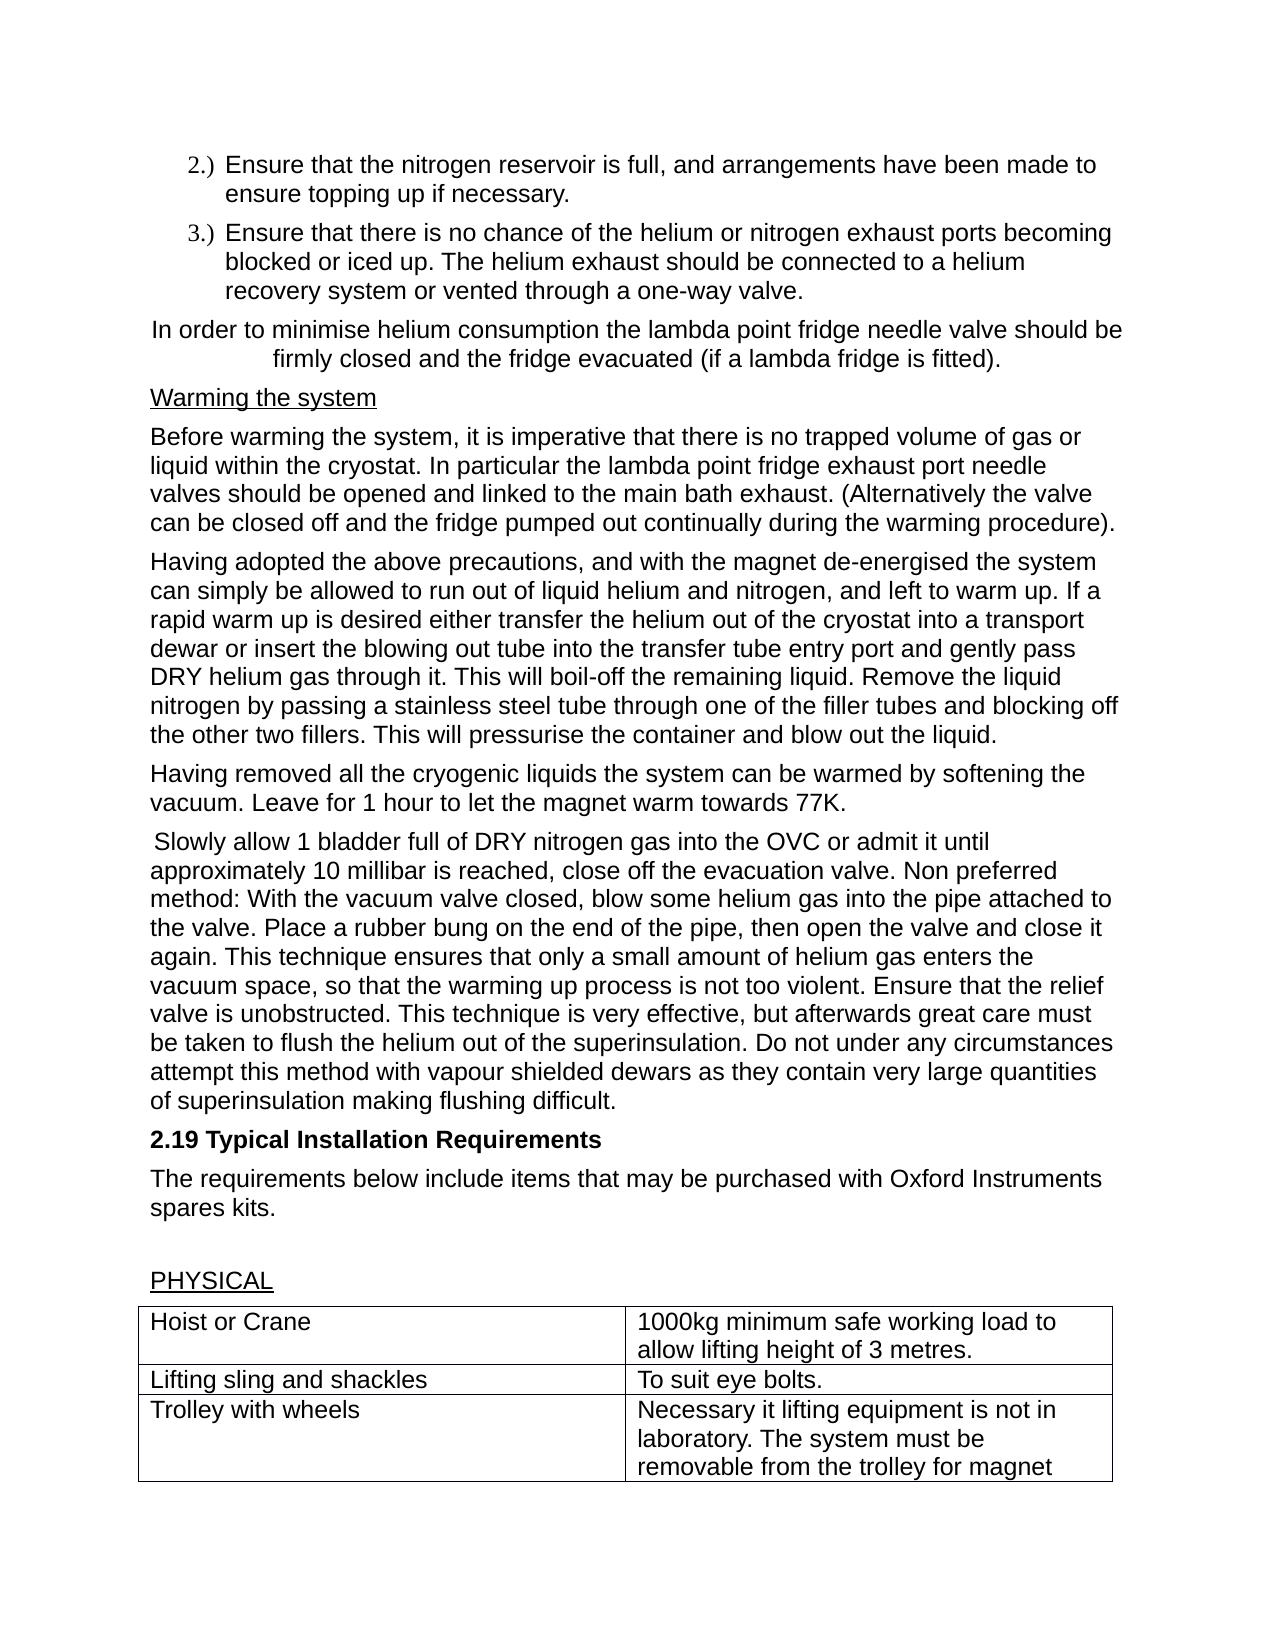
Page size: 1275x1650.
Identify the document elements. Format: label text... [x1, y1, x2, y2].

table_header Hoist or Crane [139, 1307, 625, 1364]
text Having removed all the cryogenic liquids the system can be warmed by softening the vacuum. Leave for 1 hour to let the magnet warm towards 77K. [150, 759, 1125, 816]
text The requirements below include items that may be purchased with Oxford Instruments spares kits. [150, 1164, 1125, 1222]
text 2.19 Typical Installation Requirements [150, 1125, 1125, 1154]
list Ensure that there is no chance of the helium or nitrogen exhaust ports becoming blocked or iced up. The helium exhaust should be connected to a helium recovery system or vented through a one-way valve. [187, 218, 1125, 304]
list Ensure that the nitrogen reservoir is full, and arrangements have been made to ensure topping up if necessary. [187, 150, 1125, 208]
table_header 1000kg minimum safe working load to allow lifting height of 3 metres. [626, 1307, 1112, 1364]
text Before warming the system, it is imperative that there is no trapped volume of gas or liquid within the cryostat. In particular the lambda point fridge exhaust port needle valves should be opened and linked to the main bath exhaust. (Alternatively the valve can be closed off and the fridge pumped out continually during the warming procedure). [150, 422, 1125, 537]
text Warming the system [150, 383, 1125, 411]
table_cell Necessary it lifting equipment is not in laboratory. The system must be removable from the trolley for magnet [626, 1395, 1112, 1481]
text Slowly allow 1 bladder full of DRY nitrogen gas into the OVC or admit it until approximately 10 millibar is reached, close off the evacuation valve. Non preferred method: With the vacuum valve closed, blow some helium gas into the pipe attached to the valve. Place a rubber bung on the end of the pipe, then open the valve and close it again. This technique ensures that only a small amount of helium gas enters the vacuum space, so that the warming up process is not too violent. Ensure that the relief valve is unobstructed. This technique is very effective, but afterwards great care must be taken to flush the helium out of the superinsulation. Do not under any circumstances attempt this method with vapour shielded dewars as they contain very large quantities of superinsulation making flushing difficult. [150, 827, 1125, 1114]
table_cell To suit eye bolts. [626, 1365, 1112, 1394]
text PHYSICAL [150, 1266, 1125, 1295]
text In order to minimise helium consumption the lambda point fridge needle valve should be firmly closed and the fridge evacuated (if a lambda fridge is fitted). [150, 315, 1125, 372]
table_cell Trolley with wheels [139, 1395, 625, 1481]
text Having adopted the above precautions, and with the magnet de-energised the system can simply be allowed to run out of liquid helium and nitrogen, and left to warm up. If a rapid warm up is desired either transfer the helium out of the cryostat into a transport dewar or insert the blowing out tube into the transfer tube entry port and gently pass DRY helium gas through it. This will boil-off the remaining liquid. Remove the liquid nitrogen by passing a stainless steel tube through one of the filler tubes and blocking off the other two fillers. This will pressurise the container and blow out the liquid. [150, 547, 1125, 748]
table_cell Lifting sling and shackles [139, 1365, 625, 1394]
